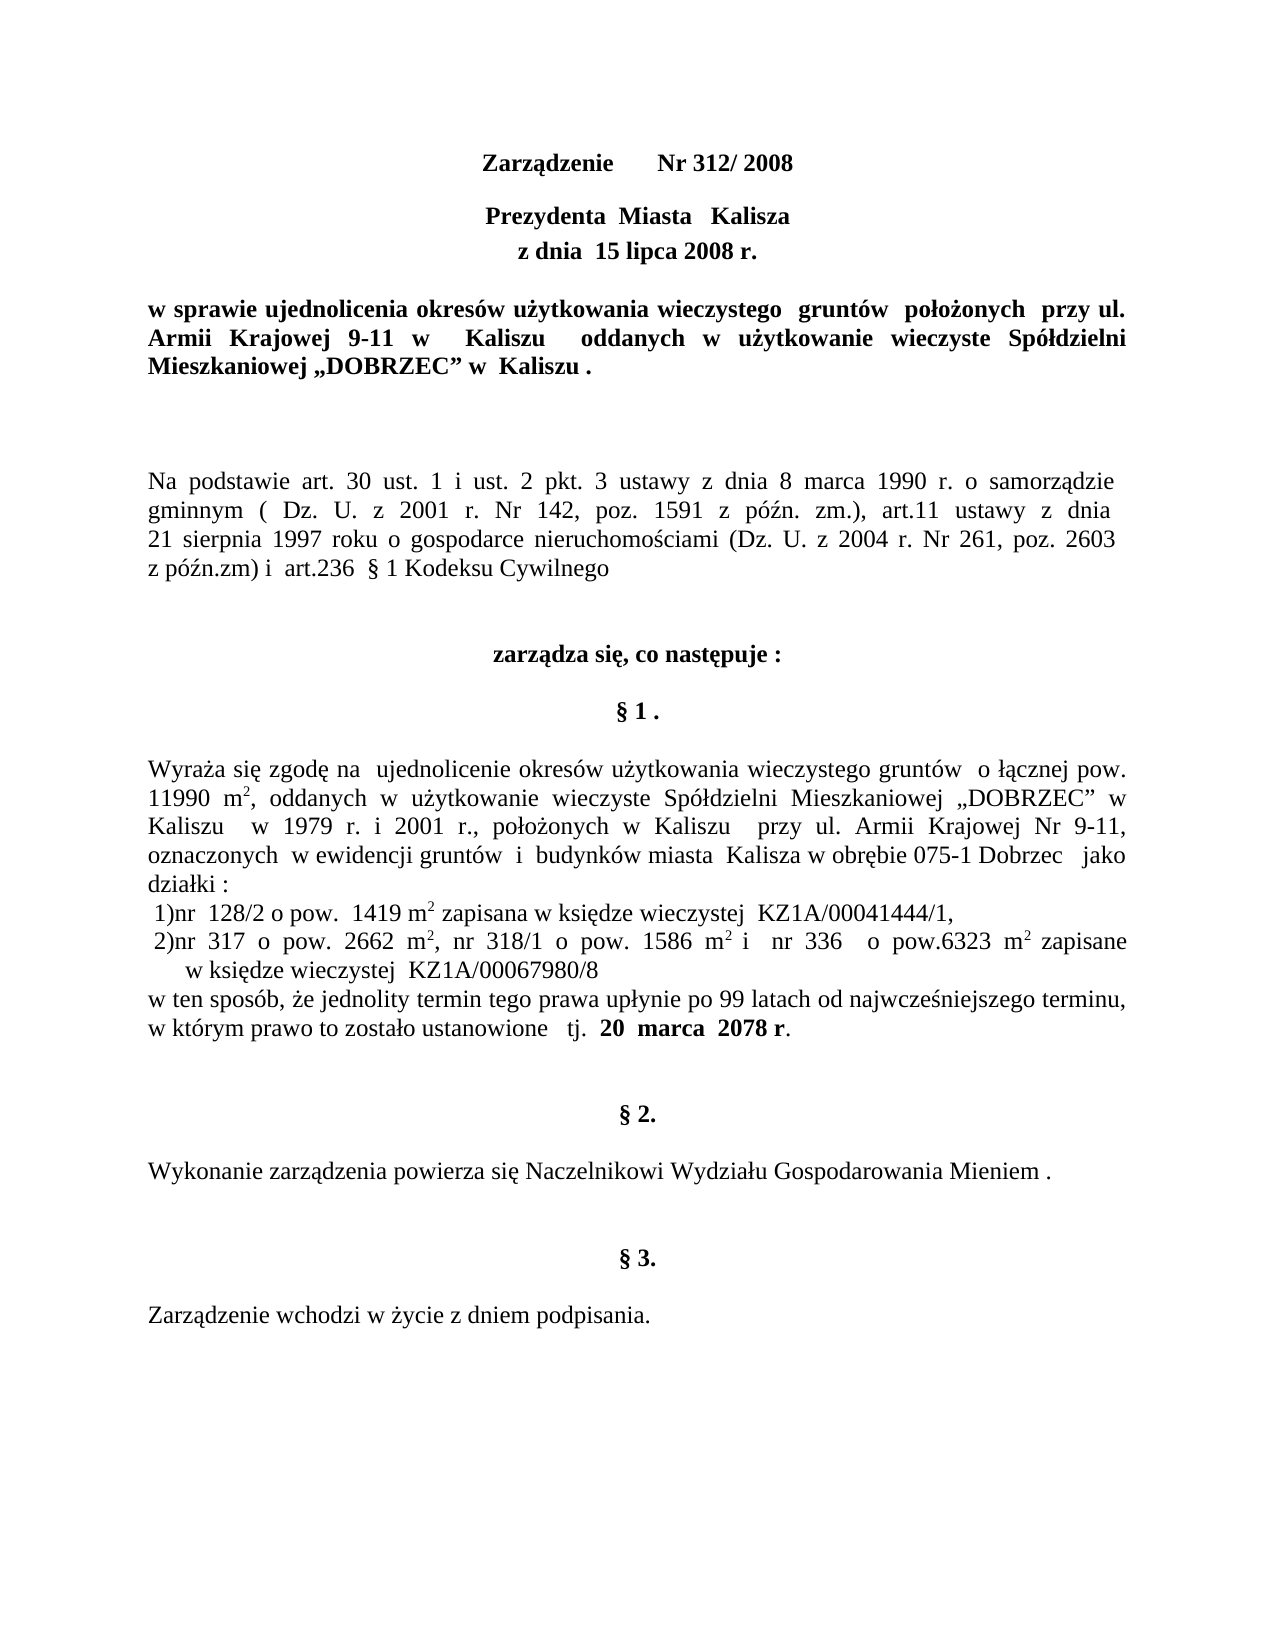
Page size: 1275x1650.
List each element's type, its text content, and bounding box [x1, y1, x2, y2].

text § 1 . [148, 696, 1127, 725]
text w ten sposób, że jednolity termin tego prawa upłynie po 99 latach od najwcześniejszego terminu, w którym prawo to zostało ustanowione tj. 20 marca 2078 r. [148, 984, 1127, 1041]
text Na podstawie art. 30 ust. 1 i ust. 2 pkt. 3 ustawy z dnia 8 marca 1990 r. o samorządzie gminnym ( Dz. U. z 2001 r. Nr 142, poz. 1591 z późn. zm.), art.11 ustawy z dnia 21 sierpnia 1997 roku o gospodarce nieruchomościami (Dz. U. z 2004 r. Nr 261, poz. 2603 z późn.zm) i art.236 § 1 Kodeksu Cywilnego [148, 466, 1127, 581]
text Wykonanie zarządzenia powierza się Naczelnikowi Wydziału Gospodarowania Mieniem . [148, 1156, 1127, 1185]
text Wyraża się zgodę na ujednolicenie okresów użytkowania wieczystego gruntów o łącznej pow. 11990 m2, oddanych w użytkowanie wieczyste Spółdzielni Mieszkaniowej „DOBRZEC” w Kaliszu w 1979 r. i 2001 r., położonych w Kaliszu przy ul. Armii Krajowej Nr 9-11, oznaczonych w ewidencji gruntów i budynków miasta Kalisza w obrębie 075-1 Dobrzec jako działki : [148, 754, 1127, 898]
list nr 317 o pow. 2662 m2, nr 318/1 o pow. 1586 m2 i nr 336 o pow.6323 m2 zapisane w księdze wieczystej KZ1A/00067980/8 [148, 926, 1127, 984]
text z dnia 15 lipca 2008 r. [148, 236, 1127, 265]
text w sprawie ujednolicenia okresów użytkowania wieczystego gruntów położonych przy ul. Armii Krajowej 9-11 w Kaliszu oddanych w użytkowanie wieczyste Spółdzielni Mieszkaniowej „DOBRZEC” w Kaliszu . [148, 294, 1127, 380]
text Zarządzenie wchodzi w życie z dniem podpisania. [148, 1300, 1127, 1329]
subtitle Prezydenta Miasta Kalisza [148, 201, 1127, 230]
text Zarządzenie Nr 312/ 2008 [148, 148, 1127, 176]
text zarządza się, co następuje : [148, 639, 1127, 668]
text § 3. [148, 1243, 1127, 1271]
list nr 128/2 o pow. 1419 m2 zapisana w księdze wieczystej KZ1A/00041444/1, [148, 898, 1127, 926]
text § 2. [148, 1099, 1127, 1128]
